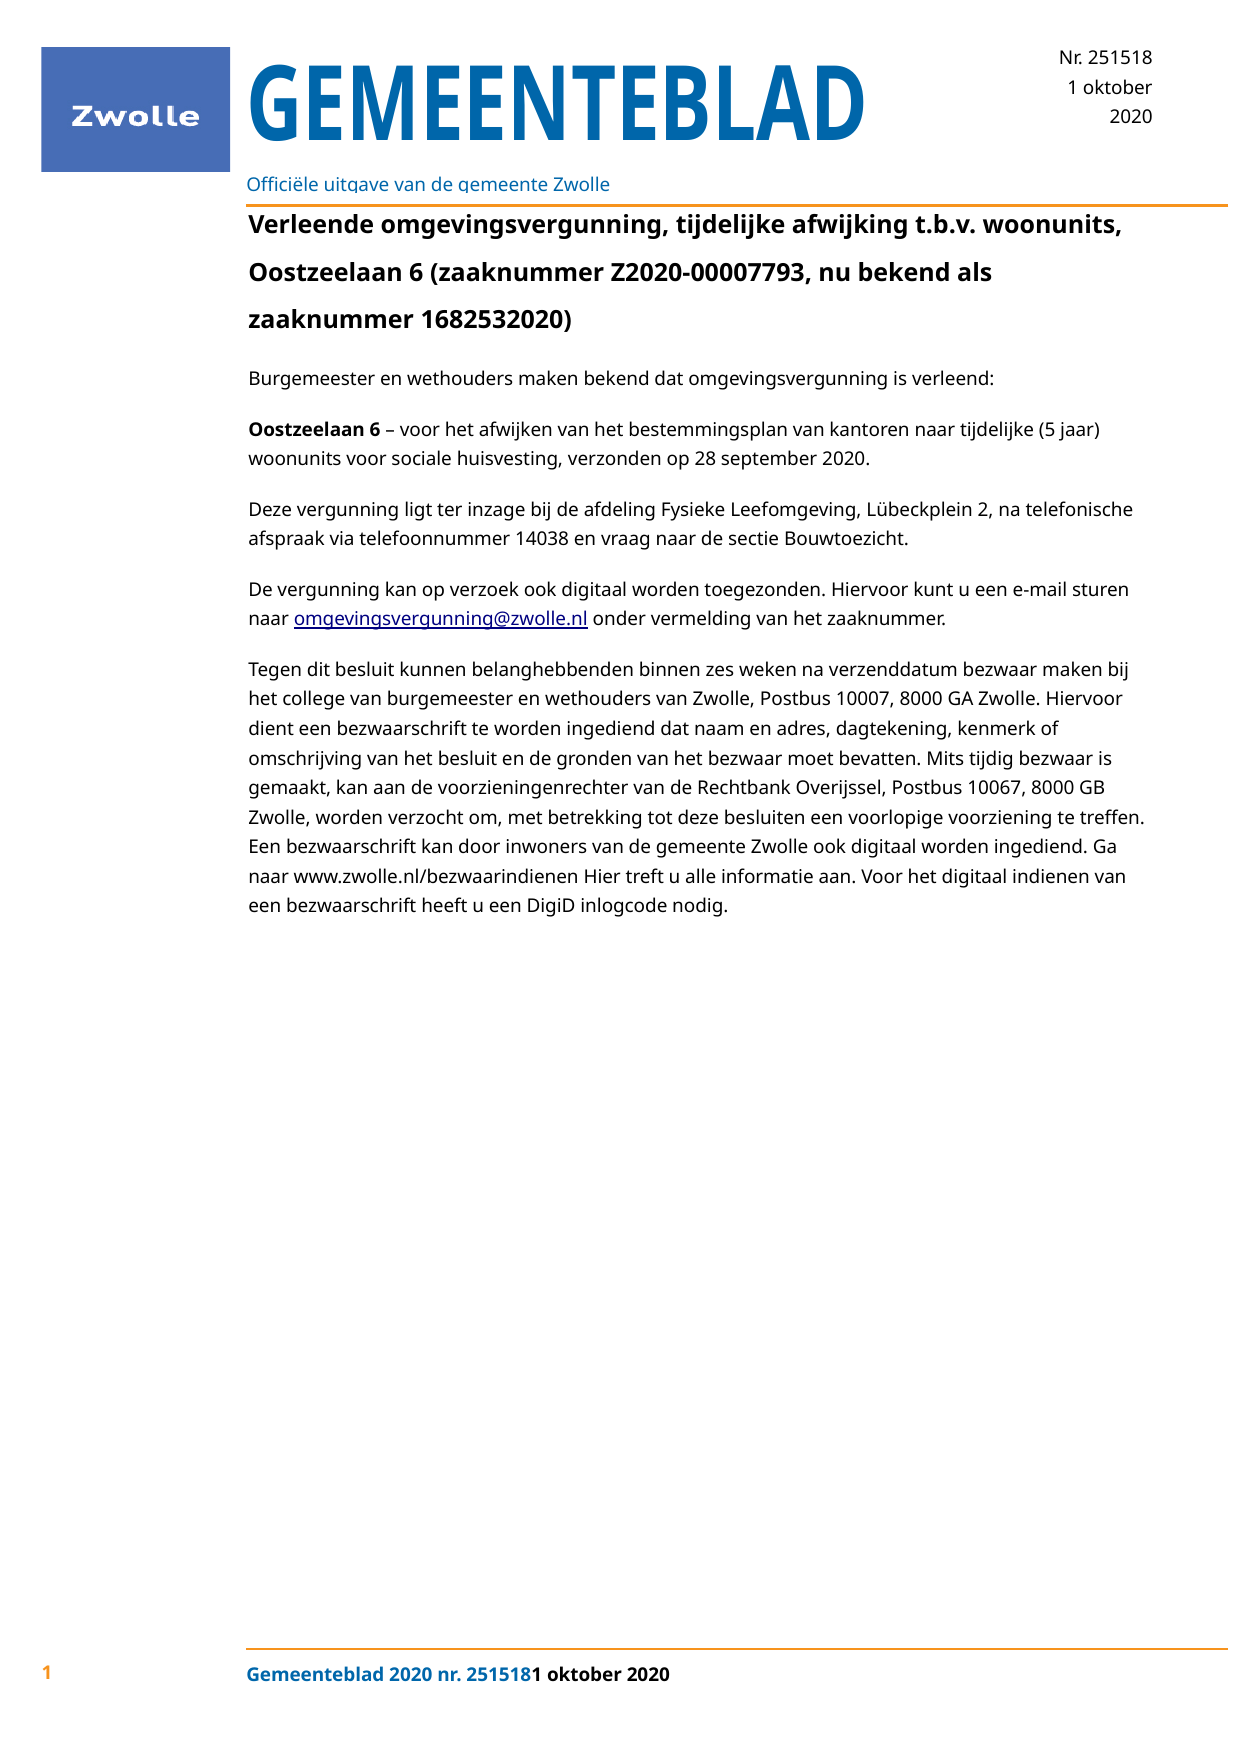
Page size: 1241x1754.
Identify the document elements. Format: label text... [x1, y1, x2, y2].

text De vergunning kan op verzoek ook digitaal worden toegezonden. Hiervoor kunt u een e-mail sturen naar omgevingsvergunning@zwolle.nl onder vermelding van het zaaknummer. [248, 576, 1152, 631]
text Tegen dit besluit kunnen belanghebbenden binnen zes weken na verzenddatum bezwaar maken bij het college van burgemeester en wethouders van Zwolle, Postbus 10007, 8000 GA Zwolle. Hiervoor dient een bezwaarschrift te worden ingediend dat naam en adres, dagtekening, kenmerk of omschrijving van het besluit en de gronden van het bezwaar moet bevatten. Mits tijdig bezwaar is gemaakt, kan aan de voorzieningenrechter van de Rechtbank Overijssel, Postbus 10067, 8000 GB Zwolle, worden verzocht om, met betrekking tot deze besluiten een voorlopige voorziening te treffen. Een bezwaarschrift kan door inwoners van de gemeente Zwolle ook digitaal worden ingediend. Ga naar www.zwolle.nl/bezwaarindienen Hier treft u alle informatie aan. Voor het digitaal indienen van een bezwaarschrift heeft u een DigiD inlogcode nodig. [248, 656, 1152, 918]
text Oostzeelaan 6 – voor het afwijken van het bestemmingsplan van kantoren naar tijdelijke (5 jaar) woonunits voor sociale huisvesting, verzonden op 28 september 2020. [248, 416, 1152, 471]
text Deze vergunning ligt ter inzage bij de afdeling Fysieke Leefomgeving, Lübeckplein 2, na telefonische afspraak via telefoonnummer 14038 en vraag naar de sectie Bouwtoezicht. [248, 496, 1152, 551]
text Verleende omgevingsvergunning, tijdelijke afwijking t.b.v. woonunits, Oostzeelaan 6 (zaaknummer Z2020-00007793, nu bekend als zaaknummer 1682532020) [248, 207, 1152, 336]
text Burgemeester en wethouders maken bekend dat omgevingsvergunning is verleend: [248, 366, 1152, 391]
picture [41, 47, 231, 172]
